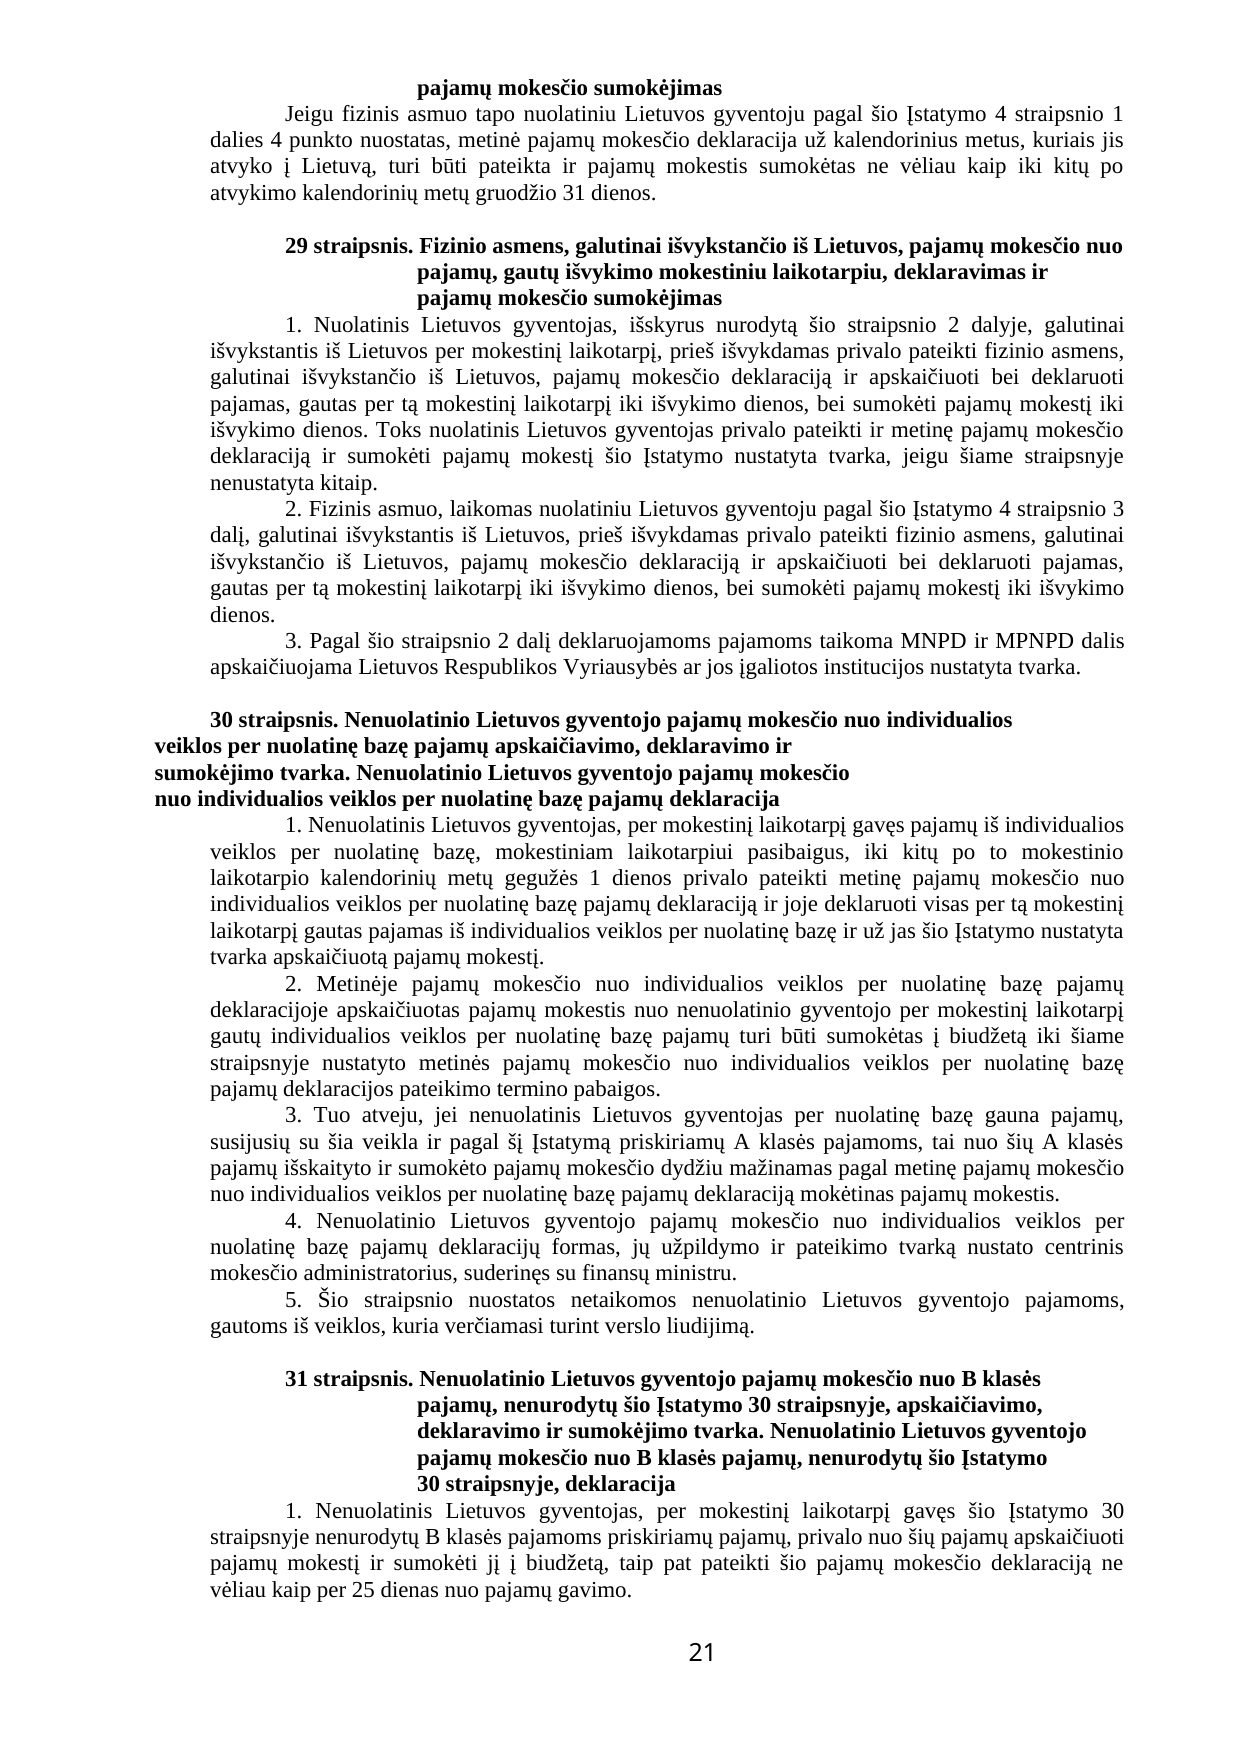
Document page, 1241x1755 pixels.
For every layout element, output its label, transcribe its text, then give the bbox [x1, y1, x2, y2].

text Jeigu fizinis asmuo tapo nuolatiniu Lietuvos gyventoju pagal šio Įstatymo 4 straipsnio 1 dalies 4 punkto nuostatas, metinė pajamų mokesčio deklaracija už kalendorinius metus, kuriais jis atvyko į Lietuvą, turi būti pateikta ir pajamų mokestis sumokėtas ne vėliau kaip iki kitų po atvykimo kalendorinių metų gruodžio 31 dienos. [210, 100, 1126, 205]
text 31 straipsnis. Nenuolatinio Lietuvos gyventojo pajamų mokesčio nuo B klasės [285, 1365, 1126, 1391]
text 1. Nenuolatinis Lietuvos gyventojas, per mokestinį laikotarpį gavęs pajamų iš individualios veiklos per nuolatinę bazę, mokestiniam laikotarpiui pasibaigus, iki kitų po to mokestinio laikotarpio kalendorinių metų gegužės 1 dienos privalo pateikti metinę pajamų mokesčio nuo individualios veiklos per nuolatinę bazę pajamų deklaraciją ir joje deklaruoti visas per tą mokestinį laikotarpį gautas pajamas iš individualios veiklos per nuolatinę bazę ir už jas šio Įstatymo nustatyta tvarka apskaičiuotą pajamų mokestį. [210, 811, 1126, 969]
text 2. Metinėje pajamų mokesčio nuo individualios veiklos per nuolatinę bazę pajamų deklaracijoje apskaičiuotas pajamų mokestis nuo nenuolatinio gyventojo per mokestinį laikotarpį gautų individualios veiklos per nuolatinę bazę pajamų turi būti sumokėtas į biudžetą iki šiame straipsnyje nustatyto metinės pajamų mokesčio nuo individualios veiklos per nuolatinę bazę pajamų deklaracijos pateikimo termino pabaigos. [210, 969, 1126, 1101]
text 3. Tuo atveju, jei nenuolatinis Lietuvos gyventojas per nuolatinę bazę gauna pajamų, susijusių su šia veikla ir pagal šį Įstatymą priskiriamų A klasės pajamoms, tai nuo šių A klasės pajamų išskaityto ir sumokėto pajamų mokesčio dydžiu mažinamas pagal metinę pajamų mokesčio nuo individualios veiklos per nuolatinę bazę pajamų deklaraciją mokėtinas pajamų mokestis. [210, 1101, 1126, 1207]
text pajamų, gautų išvykimo mokestiniu laikotarpiu, deklaravimas ir [417, 258, 1126, 284]
text 1. Nenuolatinis Lietuvos gyventojas, per mokestinį laikotarpį gavęs šio Įstatymo 30 straipsnyje nenurodytų B klasės pajamoms priskiriamų pajamų, privalo nuo šių pajamų apskaičiuoti pajamų mokestį ir sumokėti jį į biudžetą, taip pat pateikti šio pajamų mokesčio deklaraciją ne vėliau kaip per 25 dienas nuo pajamų gavimo. [210, 1497, 1126, 1602]
text 1. Nuolatinis Lietuvos gyventojas, išskyrus nurodytą šio straipsnio 2 dalyje, galutinai išvykstantis iš Lietuvos per mokestinį laikotarpį, prieš išvykdamas privalo pateikti fizinio asmens, galutinai išvykstančio iš Lietuvos, pajamų mokesčio deklaraciją ir apskaičiuoti bei deklaruoti pajamas, gautas per tą mokestinį laikotarpį iki išvykimo dienos, bei sumokėti pajamų mokestį iki išvykimo dienos. Toks nuolatinis Lietuvos gyventojas privalo pateikti ir metinę pajamų mokesčio deklaraciją ir sumokėti pajamų mokestį šio Įstatymo nustatyta tvarka, jeigu šiame straipsnyje nenustatyta kitaip. [210, 311, 1126, 495]
text 5. Šio straipsnio nuostatos netaikomos nenuolatinio Lietuvos gyventojo pajamoms, gautoms iš veiklos, kuria verčiamasi turint verslo liudijimą. [210, 1286, 1126, 1338]
text veiklos per nuolatinę bazę pajamų apskaičiavimo, deklaravimo ir [154, 732, 1126, 759]
text nuo individualios veiklos per nuolatinę bazę pajamų deklaracija [154, 785, 1126, 811]
text 30 straipsnis. Nenuolatinio Lietuvos gyventojo pajamų mokesčio nuo individualios [210, 706, 1126, 732]
text 3. Pagal šio straipsnio 2 dalį deklaruojamoms pajamoms taikoma MNPD ir MPNPD dalis apskaičiuojama Lietuvos Respublikos Vyriausybės ar jos įgaliotos institucijos nustatyta tvarka. [210, 627, 1126, 680]
text pajamų mokesčio nuo B klasės pajamų, nenurodytų šio Įstatymo [417, 1444, 1126, 1470]
text sumokėjimo tvarka. Nenuolatinio Lietuvos gyventojo pajamų mokesčio [154, 759, 1126, 785]
text deklaravimo ir sumokėjimo tvarka. Nenuolatinio Lietuvos gyventojo [417, 1418, 1126, 1444]
text 29 straipsnis. Fizinio asmens, galutinai išvykstančio iš Lietuvos, pajamų mokesčio nuo [285, 232, 1126, 258]
text pajamų mokesčio sumokėjimas [417, 284, 1126, 311]
text pajamų mokesčio sumokėjimas [417, 73, 1126, 100]
text 30 straipsnyje, deklaracija [417, 1470, 1126, 1497]
text 4. Nenuolatinio Lietuvos gyventojo pajamų mokesčio nuo individualios veiklos per nuolatinę bazę pajamų deklaracijų formas, jų užpildymo ir pateikimo tvarką nustato centrinis mokesčio administratorius, suderinęs su finansų ministru. [210, 1207, 1126, 1286]
text 2. Fizinis asmuo, laikomas nuolatiniu Lietuvos gyventoju pagal šio Įstatymo 4 straipsnio 3 dalį, galutinai išvykstantis iš Lietuvos, prieš išvykdamas privalo pateikti fizinio asmens, galutinai išvykstančio iš Lietuvos, pajamų mokesčio deklaraciją ir apskaičiuoti bei deklaruoti pajamas, gautas per tą mokestinį laikotarpį iki išvykimo dienos, bei sumokėti pajamų mokestį iki išvykimo dienos. [210, 495, 1126, 627]
text pajamų, nenurodytų šio Įstatymo 30 straipsnyje, apskaičiavimo, [417, 1391, 1126, 1418]
